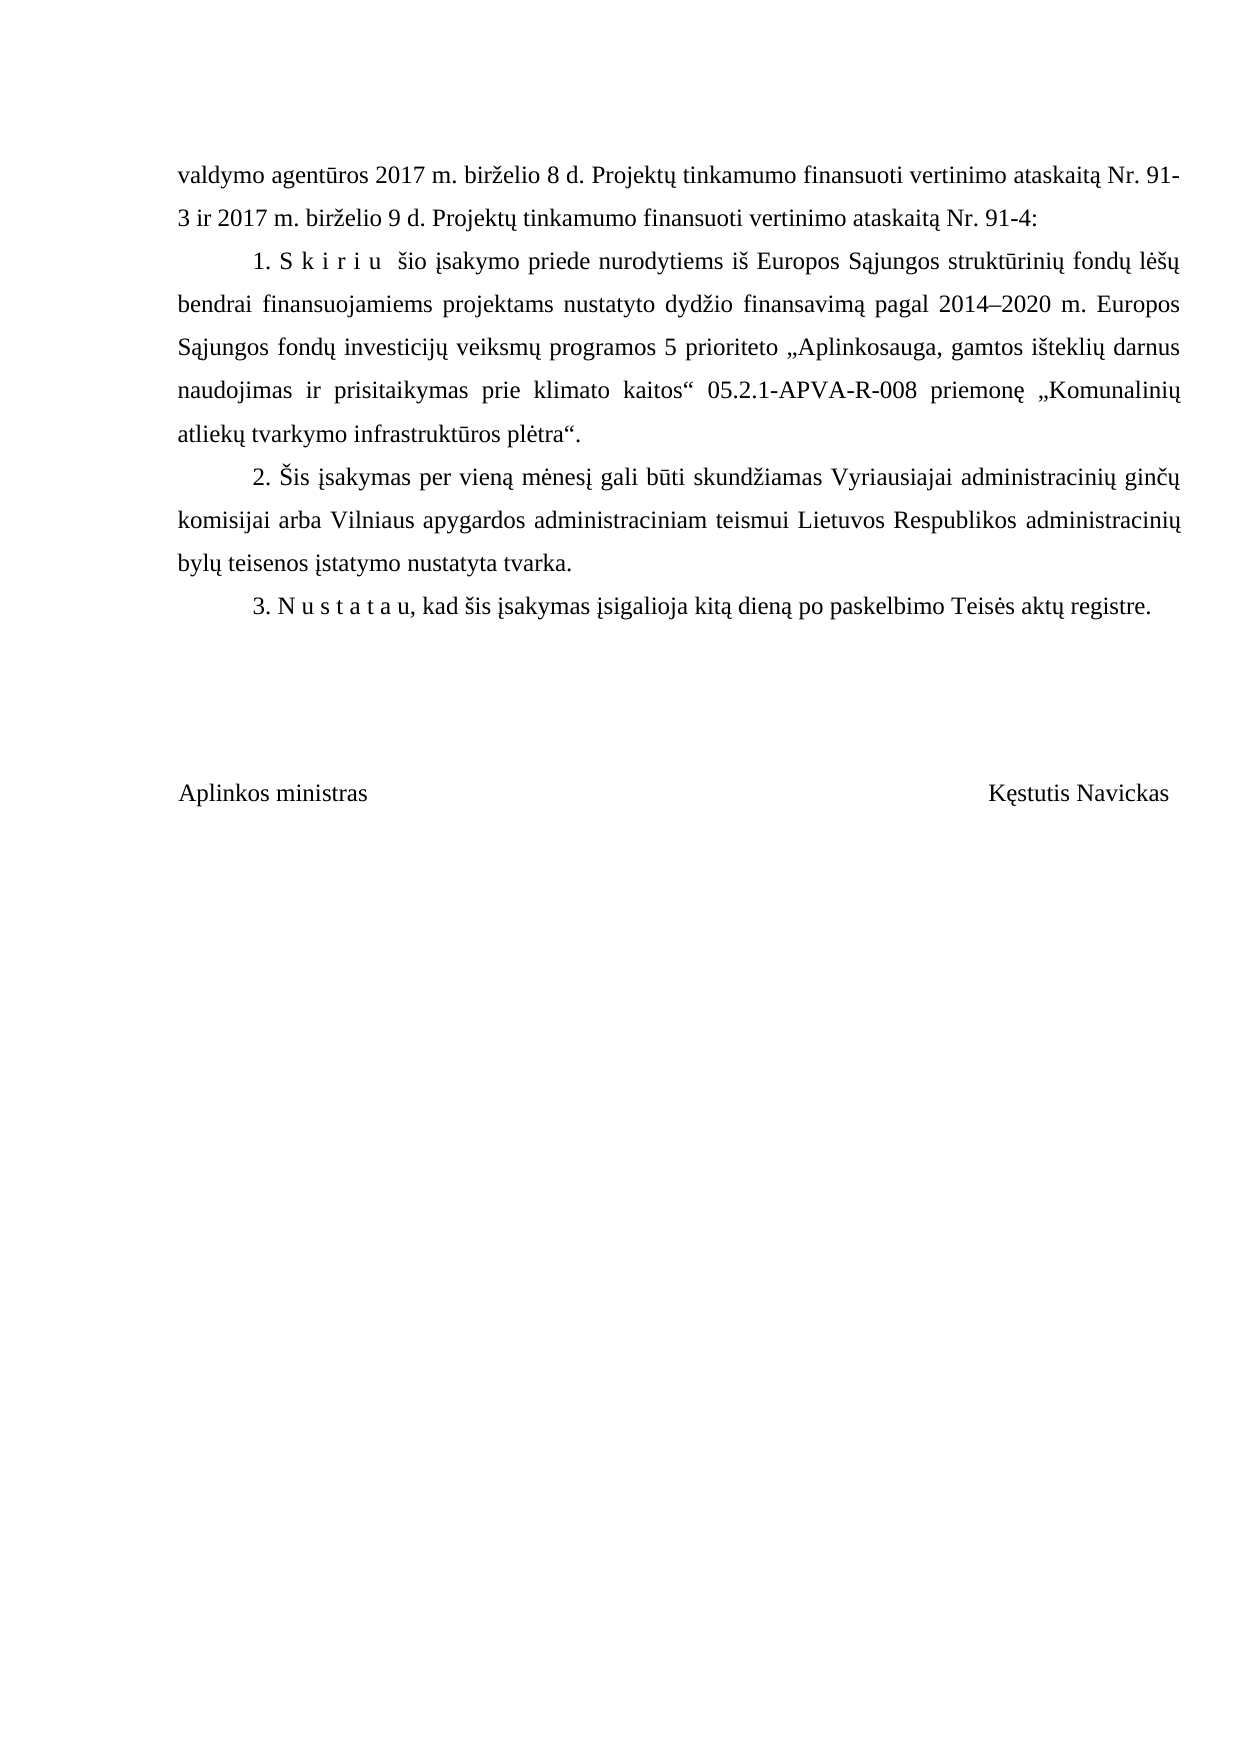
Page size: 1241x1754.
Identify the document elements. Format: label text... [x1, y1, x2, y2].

text valdymo agentūros 2017 m. birželio 8 d. Projektų tinkamumo finansuoti vertinimo ataskaitą Nr. 91-3 ir 2017 m. birželio 9 d. Projektų tinkamumo finansuoti vertinimo ataskaitą Nr. 91-4: [177, 160, 1181, 232]
text 2. Šis įsakymas per vieną mėnesį gali būti skundžiamas Vyriausiajai administracinių ginčų komisijai arba Vilniaus apygardos administraciniam teismui Lietuvos Respublikos administracinių bylų teisenos įstatymo nustatyta tvarka. [177, 462, 1181, 577]
text 1. S k i r i u šio įsakymo priede nurodytiems iš Europos Sąjungos struktūrinių fondų lėšų bendrai finansuojamiems projektams nustatyto dydžio finansavimą pagal 2014–2020 m. Europos Sąjungos fondų investicijų veiksmų programos 5 prioriteto „Aplinkosauga, gamtos išteklių darnus naudojimas ir prisitaikymas prie klimato kaitos“ 05.2.1-APVA-R-008 priemonę „Komunalinių atliekų tvarkymo infrastruktūros plėtra“. [177, 246, 1181, 447]
text Aplinkos ministras Kęstutis Navickas [178, 778, 1177, 807]
text 3. N u s t a t a u, kad šis įsakymas įsigalioja kitą dieną po paskelbimo Teisės aktų registre. [177, 591, 1181, 620]
